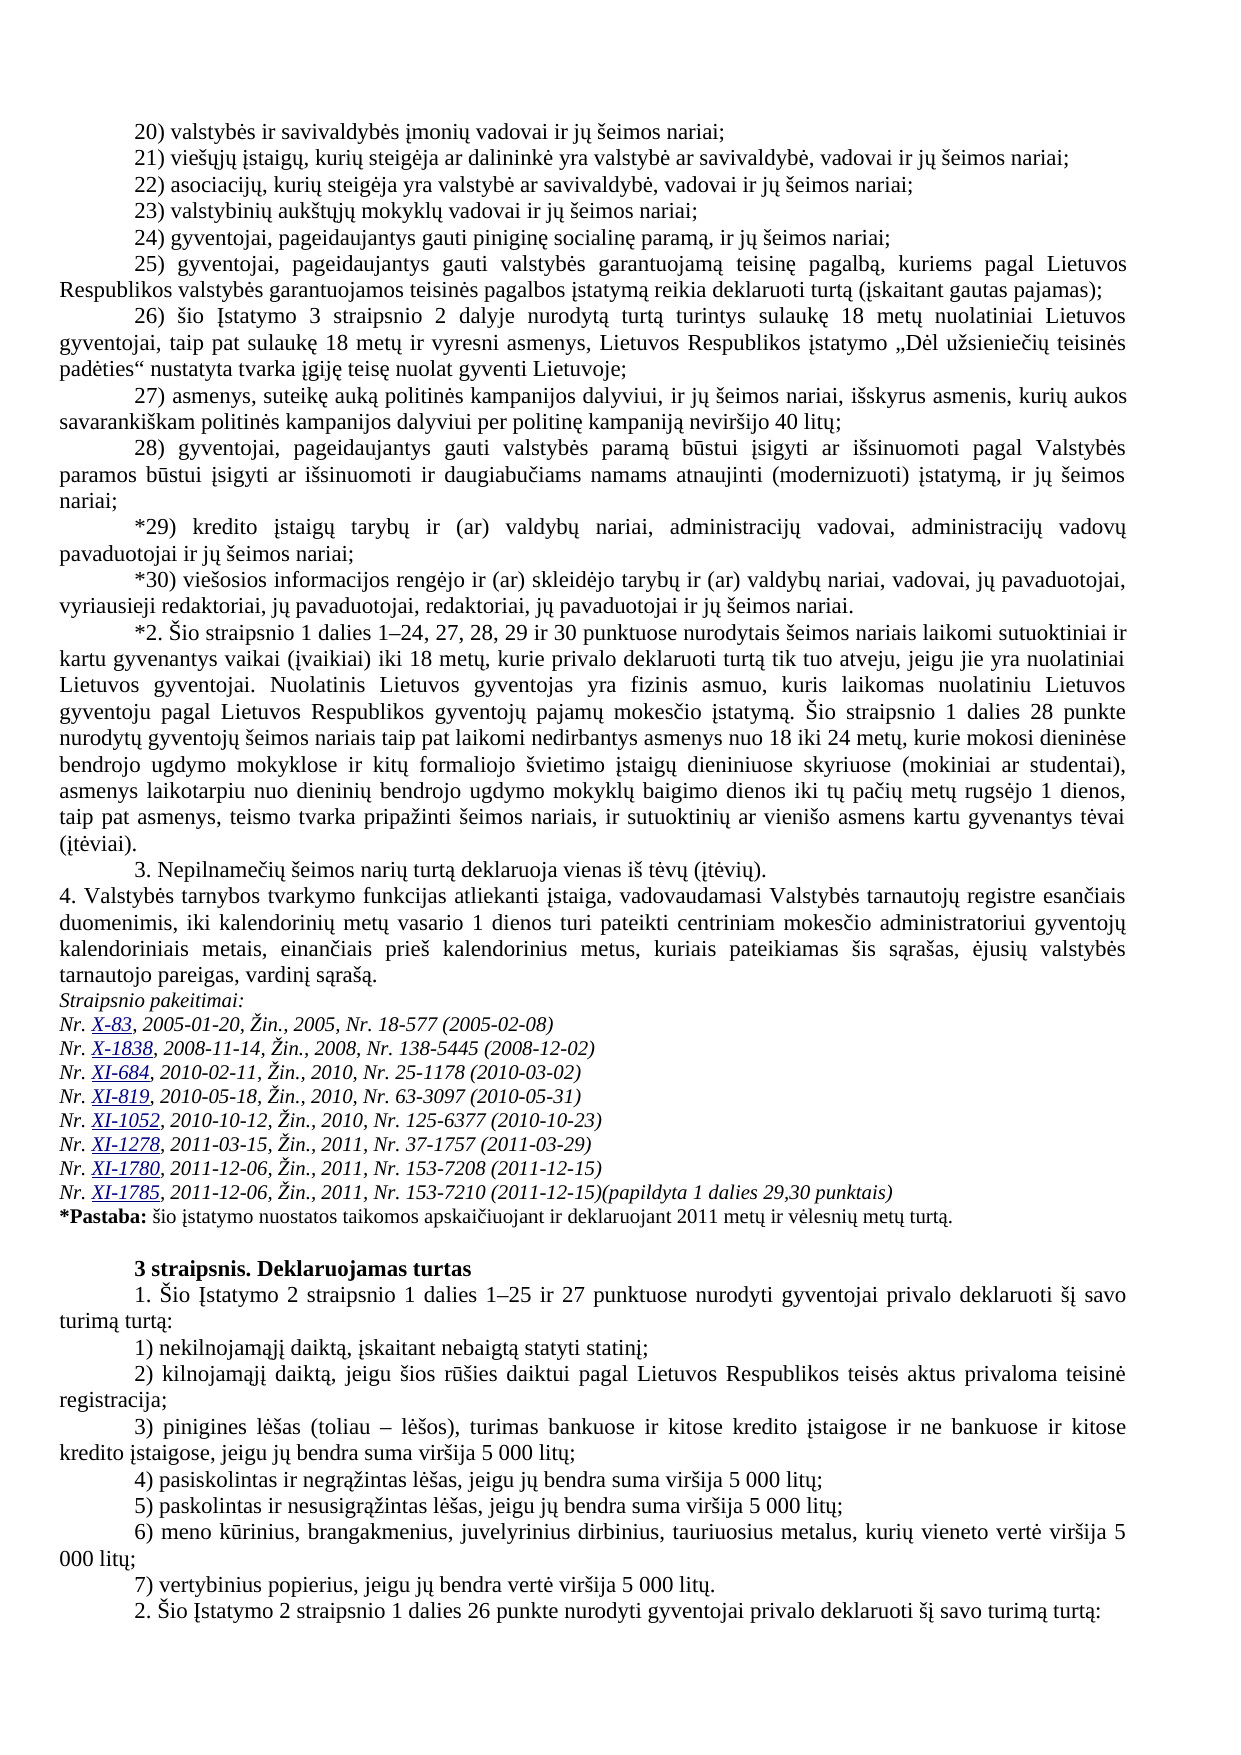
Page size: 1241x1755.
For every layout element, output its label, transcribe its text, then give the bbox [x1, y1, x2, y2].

text 2) kilnojamąjį daiktą, jeigu šios rūšies daiktui pagal Lietuvos Respublikos teisės aktus privaloma teisinė registracija; [59, 1360, 1127, 1413]
text 2. Šio Įstatymo 2 straipsnio 1 dalies 26 punkte nurodyti gyventojai privalo deklaruoti šį savo turimą turtą: [59, 1597, 1127, 1624]
text Nr. XI-684, 2010-02-11, Žin., 2010, Nr. 25-1178 (2010-03-02) [59, 1060, 1122, 1084]
text 4. Valstybės tarnybos tvarkymo funkcijas atliekanti įstaiga, vadovaudamasi Valstybės tarnautojų registre esančiais duomenimis, iki kalendorinių metų vasario 1 dienos turi pateikti centriniam mokesčio administratoriui gyventojų kalendoriniais metais, einančiais prieš kalendorinius metus, kuriais pateikiamas šis sąrašas, ėjusių valstybės tarnautojo pareigas, vardinį sąrašą. [59, 882, 1127, 988]
text 22) asociacijų, kurių steigėja yra valstybė ar savivaldybė, vadovai ir jų šeimos nariai; [59, 171, 1127, 197]
text 1. Šio Įstatymo 2 straipsnio 1 dalies 1–25 ir 27 punktuose nurodyti gyventojai privalo deklaruoti šį savo turimą turtą: [59, 1281, 1127, 1334]
text 23) valstybinių aukštųjų mokyklų vadovai ir jų šeimos nariai; [59, 197, 1127, 223]
text *2. Šio straipsnio 1 dalies 1–24, 27, 28, 29 ir 30 punktuose nurodytais šeimos nariais laikomi sutuoktiniai ir kartu gyvenantys vaikai (įvaikiai) iki 18 metų, kurie privalo deklaruoti turtą tik tuo atveju, jeigu jie yra nuolatiniai Lietuvos gyventojai. Nuolatinis Lietuvos gyventojas yra fizinis asmuo, kuris laikomas nuolatiniu Lietuvos gyventoju pagal Lietuvos Respublikos gyventojų pajamų mokesčio įstatymą. Šio straipsnio 1 dalies 28 punkte nurodytų gyventojų šeimos nariais taip pat laikomi nedirbantys asmenys nuo 18 iki 24 metų, kurie mokosi dieninėse bendrojo ugdymo mokyklose ir kitų formaliojo švietimo įstaigų dieniniuose skyriuose (mokiniai ar studentai), asmenys laikotarpiu nuo dieninių bendrojo ugdymo mokyklų baigimo dienos iki tų pačių metų rugsėjo 1 dienos, taip pat asmenys, teismo tvarka pripažinti šeimos nariais, ir sutuoktinių ar vienišo asmens kartu gyvenantys tėvai (įtėviai). [59, 619, 1127, 856]
text 7) vertybinius popierius, jeigu jų bendra vertė viršija 5 000 litų. [59, 1571, 1127, 1597]
text *Pastaba: šio įstatymo nuostatos taikomos apskaičiuojant ir deklaruojant 2011 metų ir vėlesnių metų turtą. [59, 1204, 1122, 1228]
text 3 straipsnis. Deklaruojamas turtas [59, 1255, 1127, 1281]
text 25) gyventojai, pageidaujantys gauti valstybės garantuojamą teisinę pagalbą, kuriems pagal Lietuvos Respublikos valstybės garantuojamos teisinės pagalbos įstatymą reikia deklaruoti turtą (įskaitant gautas pajamas); [59, 250, 1127, 303]
text 4) pasiskolintas ir negrąžintas lėšas, jeigu jų bendra suma viršija 5 000 litų; [59, 1466, 1127, 1492]
text 24) gyventojai, pageidaujantys gauti piniginę socialinę paramą, ir jų šeimos nariai; [59, 223, 1127, 250]
text Nr. X-1838, 2008-11-14, Žin., 2008, Nr. 138-5445 (2008-12-02) [59, 1036, 1122, 1060]
text 28) gyventojai, pageidaujantys gauti valstybės paramą būstui įsigyti ar išsinuomoti pagal Valstybės paramos būstui įsigyti ar išsinuomoti ir daugiabučiams namams atnaujinti (modernizuoti) įstatymą, ir jų šeimos nariai; [59, 434, 1127, 513]
text Nr. XI-1785, 2011-12-06, Žin., 2011, Nr. 153-7210 (2011-12-15)(papildyta 1 dalies 29,30 punktais) [59, 1180, 1122, 1204]
text Nr. X-83, 2005-01-20, Žin., 2005, Nr. 18-577 (2005-02-08) [59, 1012, 1122, 1036]
text Nr. XI-1780, 2011-12-06, Žin., 2011, Nr. 153-7208 (2011-12-15) [59, 1156, 1122, 1180]
text 3. Nepilnamečių šeimos narių turtą deklaruoja vienas iš tėvų (įtėvių). [59, 856, 1127, 882]
text 1) nekilnojamąjį daiktą, įskaitant nebaigtą statyti statinį; [59, 1334, 1127, 1360]
text 21) viešųjų įstaigų, kurių steigėja ar dalininkė yra valstybė ar savivaldybė, vadovai ir jų šeimos nariai; [59, 144, 1127, 171]
text 20) valstybės ir savivaldybės įmonių vadovai ir jų šeimos nariai; [59, 118, 1127, 144]
text Straipsnio pakeitimai: [59, 988, 1122, 1012]
text 26) šio Įstatymo 3 straipsnio 2 dalyje nurodytą turtą turintys sulaukę 18 metų nuolatiniai Lietuvos gyventojai, taip pat sulaukę 18 metų ir vyresni asmenys, Lietuvos Respublikos įstatymo „Dėl užsieniečių teisinės padėties“ nustatyta tvarka įgiję teisę nuolat gyventi Lietuvoje; [59, 303, 1127, 382]
text 3) pinigines lėšas (toliau – lėšos), turimas bankuose ir kitose kredito įstaigose ir ne bankuose ir kitose kredito įstaigose, jeigu jų bendra suma viršija 5 000 litų; [59, 1413, 1127, 1466]
text *29) kredito įstaigų tarybų ir (ar) valdybų nariai, administracijų vadovai, administracijų vadovų pavaduotojai ir jų šeimos nariai; [59, 513, 1127, 566]
text 5) paskolintas ir nesusigrąžintas lėšas, jeigu jų bendra suma viršija 5 000 litų; [59, 1492, 1127, 1518]
text 6) meno kūrinius, brangakmenius, juvelyrinius dirbinius, tauriuosius metalus, kurių vieneto vertė viršija 5 000 litų; [59, 1518, 1127, 1571]
text *30) viešosios informacijos rengėjo ir (ar) skleidėjo tarybų ir (ar) valdybų nariai, vadovai, jų pavaduotojai, vyriausieji redaktoriai, jų pavaduotojai, redaktoriai, jų pavaduotojai ir jų šeimos nariai. [59, 566, 1127, 619]
text Nr. XI-1052, 2010-10-12, Žin., 2010, Nr. 125-6377 (2010-10-23) [59, 1108, 1122, 1132]
text 27) asmenys, suteikę auką politinės kampanijos dalyviui, ir jų šeimos nariai, išskyrus asmenis, kurių aukos savarankiškam politinės kampanijos dalyviui per politinę kampaniją neviršijo 40 litų; [59, 382, 1127, 434]
text Nr. XI-1278, 2011-03-15, Žin., 2011, Nr. 37-1757 (2011-03-29) [59, 1132, 1122, 1156]
text Nr. XI-819, 2010-05-18, Žin., 2010, Nr. 63-3097 (2010-05-31) [59, 1084, 1122, 1108]
